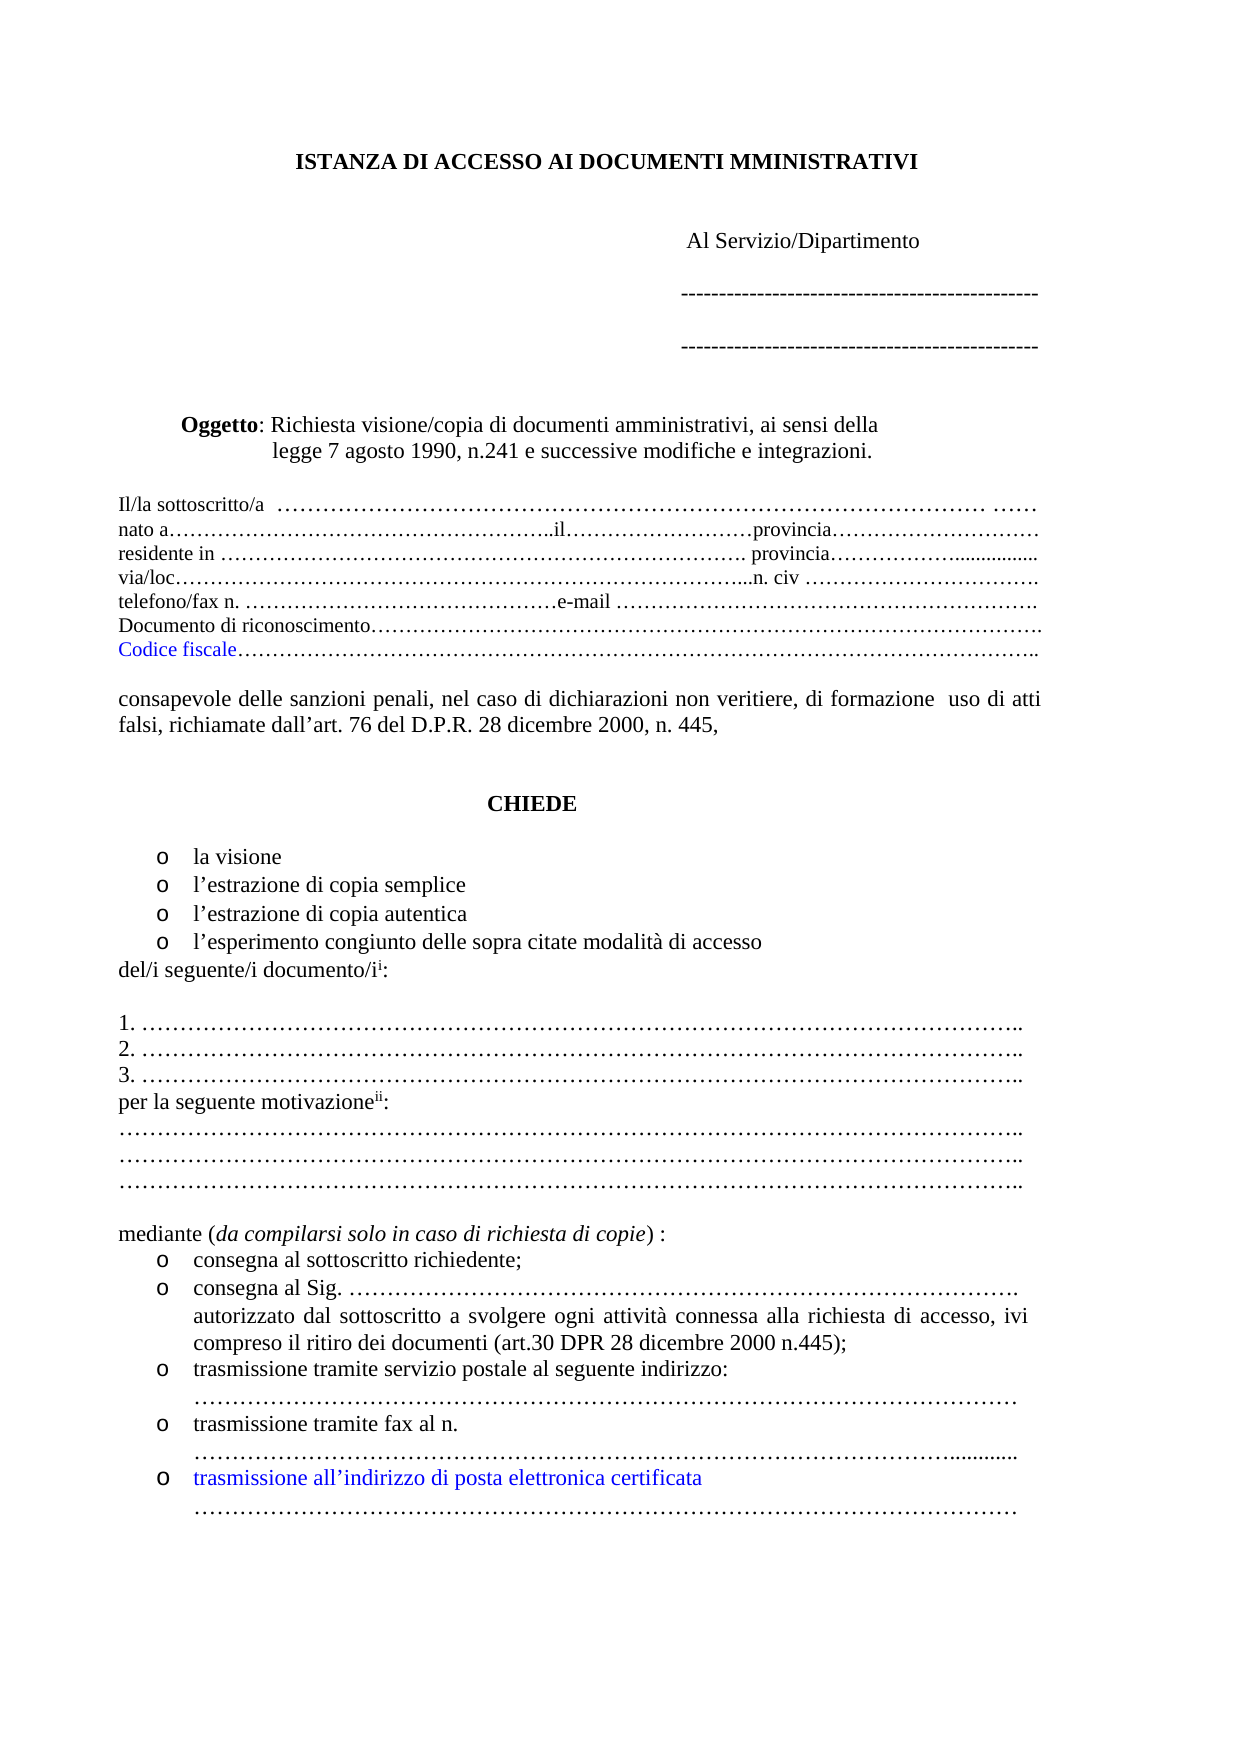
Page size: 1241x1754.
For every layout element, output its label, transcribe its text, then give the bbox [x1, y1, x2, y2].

list l’esperimento congiunto delle sopra citate modalità di accesso [156, 928, 1122, 956]
text CHIEDE [413, 791, 1122, 817]
text telefono/fax n. ………………………………………e-mail ……………………………………………………. [118, 589, 1122, 613]
text Codice fiscale…………………………………………………………………………………………………….. [118, 637, 1122, 661]
text 3. …………………………………………………………………………………………………….. [118, 1062, 1122, 1088]
list consegna al Sig. ……………………………………………………………………………. [156, 1274, 1122, 1302]
text autorizzato dal sottoscritto a svolgere ogni attività connessa alla richiesta di accesso, ivi compreso il ritiro dei documenti (art.30 DPR 28 dicembre 2000 n.445); [193, 1302, 1031, 1355]
text via/loc………………………………………………………………………...n. civ ……………………………. [118, 565, 1122, 589]
list trasmissione all’indirizzo di posta elettronica certificata ……………………………………………………………………………………………… [156, 1464, 1018, 1519]
text 1. …………………………………………………………………………………………………….. [118, 1009, 1031, 1035]
text ----------------------------------------------- [681, 332, 1043, 358]
list l’estrazione di copia semplice [156, 871, 1122, 900]
text ……………………………………………………………………………………………………….. [118, 1167, 1122, 1193]
text Il/la sottoscritto/a ………………………………………………………………………………… …… [118, 490, 1043, 517]
text ……………………………………………………………………………………………………….. [118, 1141, 1122, 1167]
text ----------------------------------------------- [118, 279, 1043, 306]
list trasmissione tramite fax al n. ………………………………………………………………………………………............ [156, 1410, 1018, 1464]
text 2. …………………………………………………………………………………………………….. [118, 1035, 1122, 1062]
text residente in …………………………………………………………………. provincia………………................ [118, 541, 1122, 565]
text del/i seguente/i documento/i: [118, 956, 1122, 982]
text Documento di riconoscimento……………………………………………………………………………………. [118, 613, 1043, 637]
text per la seguente motivazione: [118, 1088, 1122, 1114]
text ……………………………………………………………………………………………………….. [118, 1114, 1122, 1141]
text legge 7 agosto 1990, n.241 e successive modifiche e integrazioni. [267, 438, 937, 464]
text mediante (da compilarsi solo in caso di richiesta di copie) : [118, 1220, 1122, 1246]
text Al Servizio/Dipartimento [118, 227, 1122, 253]
list consegna al sottoscritto richiedente; [156, 1246, 1122, 1274]
text consapevole delle sanzioni penali, nel caso di dichiarazioni non veritiere, di formazione uso di atti falsi, richiamate dall’art. 76 del D.P.R. 28 dicembre 2000, n. 445, [118, 685, 1043, 738]
list trasmissione tramite servizio postale al seguente indirizzo: ……………………………………………………………………………………………… [156, 1355, 1018, 1410]
text ISTANZA DI ACCESSO AI DOCUMENTI MMINISTRATIVI [118, 148, 928, 174]
list l’estrazione di copia autentica [156, 900, 1122, 928]
text Oggetto: Richiesta visione/copia di documenti amministrativi, ai sensi della [181, 411, 937, 438]
list la visione [156, 843, 1122, 871]
text nato a………………………………………………..il………………………provincia………………………… [118, 517, 1122, 541]
